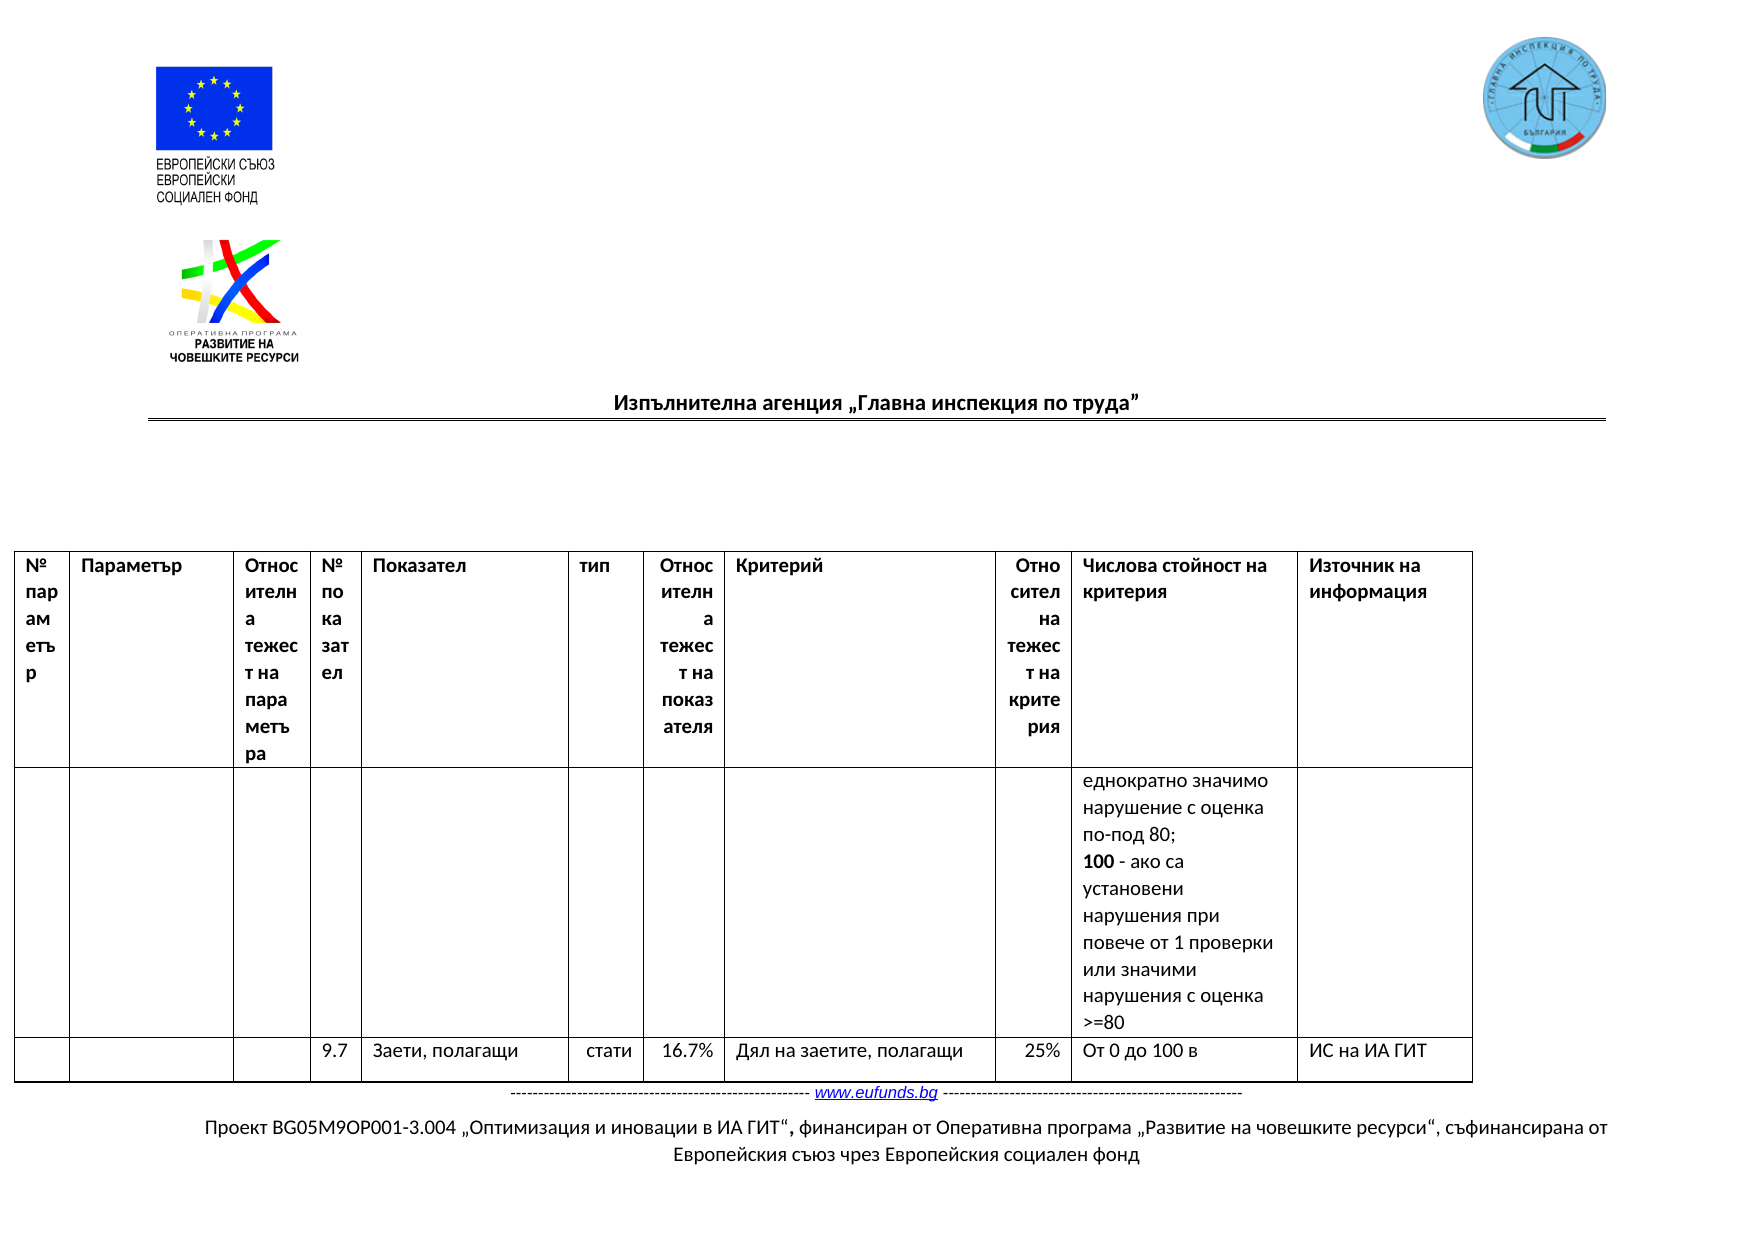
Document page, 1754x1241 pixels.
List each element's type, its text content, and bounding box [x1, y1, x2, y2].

table_cell [70, 768, 233, 1037]
table_cell [996, 768, 1071, 1037]
table_cell [15, 1038, 69, 1081]
table_header Източник на информация [1298, 552, 1472, 767]
table_cell [725, 768, 995, 1037]
table_header Числова стойност на критерия [1072, 552, 1297, 767]
table_header Критерий [725, 552, 995, 767]
table_cell еднократно значимо нарушение с оценка по-под 80; 100 - ако са установени нарушения при повече от 1 проверки или значими нарушения с оценка >=80 [1072, 768, 1297, 1037]
table_cell 16.7% [644, 1038, 724, 1081]
table_header № параметър [15, 552, 69, 767]
table_cell ИС на ИА ГИТ [1298, 1038, 1472, 1081]
table_cell [644, 768, 724, 1037]
table_header Относителна тежест на параметъра [234, 552, 310, 767]
table_header № показател [311, 552, 361, 767]
table_cell [234, 768, 310, 1037]
table_cell [70, 1038, 233, 1081]
table_cell Дял на заетите, полагащи [725, 1038, 995, 1081]
table_cell 25% [996, 1038, 1071, 1081]
table_cell 9.7 [311, 1038, 361, 1081]
table_cell От 0 до 100 в [1072, 1038, 1297, 1081]
table_cell [362, 768, 568, 1037]
table_cell [234, 1038, 310, 1081]
table_cell [311, 768, 361, 1037]
table_cell Заети, полагащи [362, 1038, 568, 1081]
table_header Относителна тежест на критерия [996, 552, 1071, 767]
table_header Параметър [70, 552, 233, 767]
table_cell [1298, 768, 1472, 1037]
table_cell стати [569, 1038, 643, 1081]
table_cell [569, 768, 643, 1037]
table_header Показател [362, 552, 568, 767]
table_header Относителна тежест на показателя [644, 552, 724, 767]
table_cell [15, 768, 69, 1037]
table_header тип [569, 552, 643, 767]
